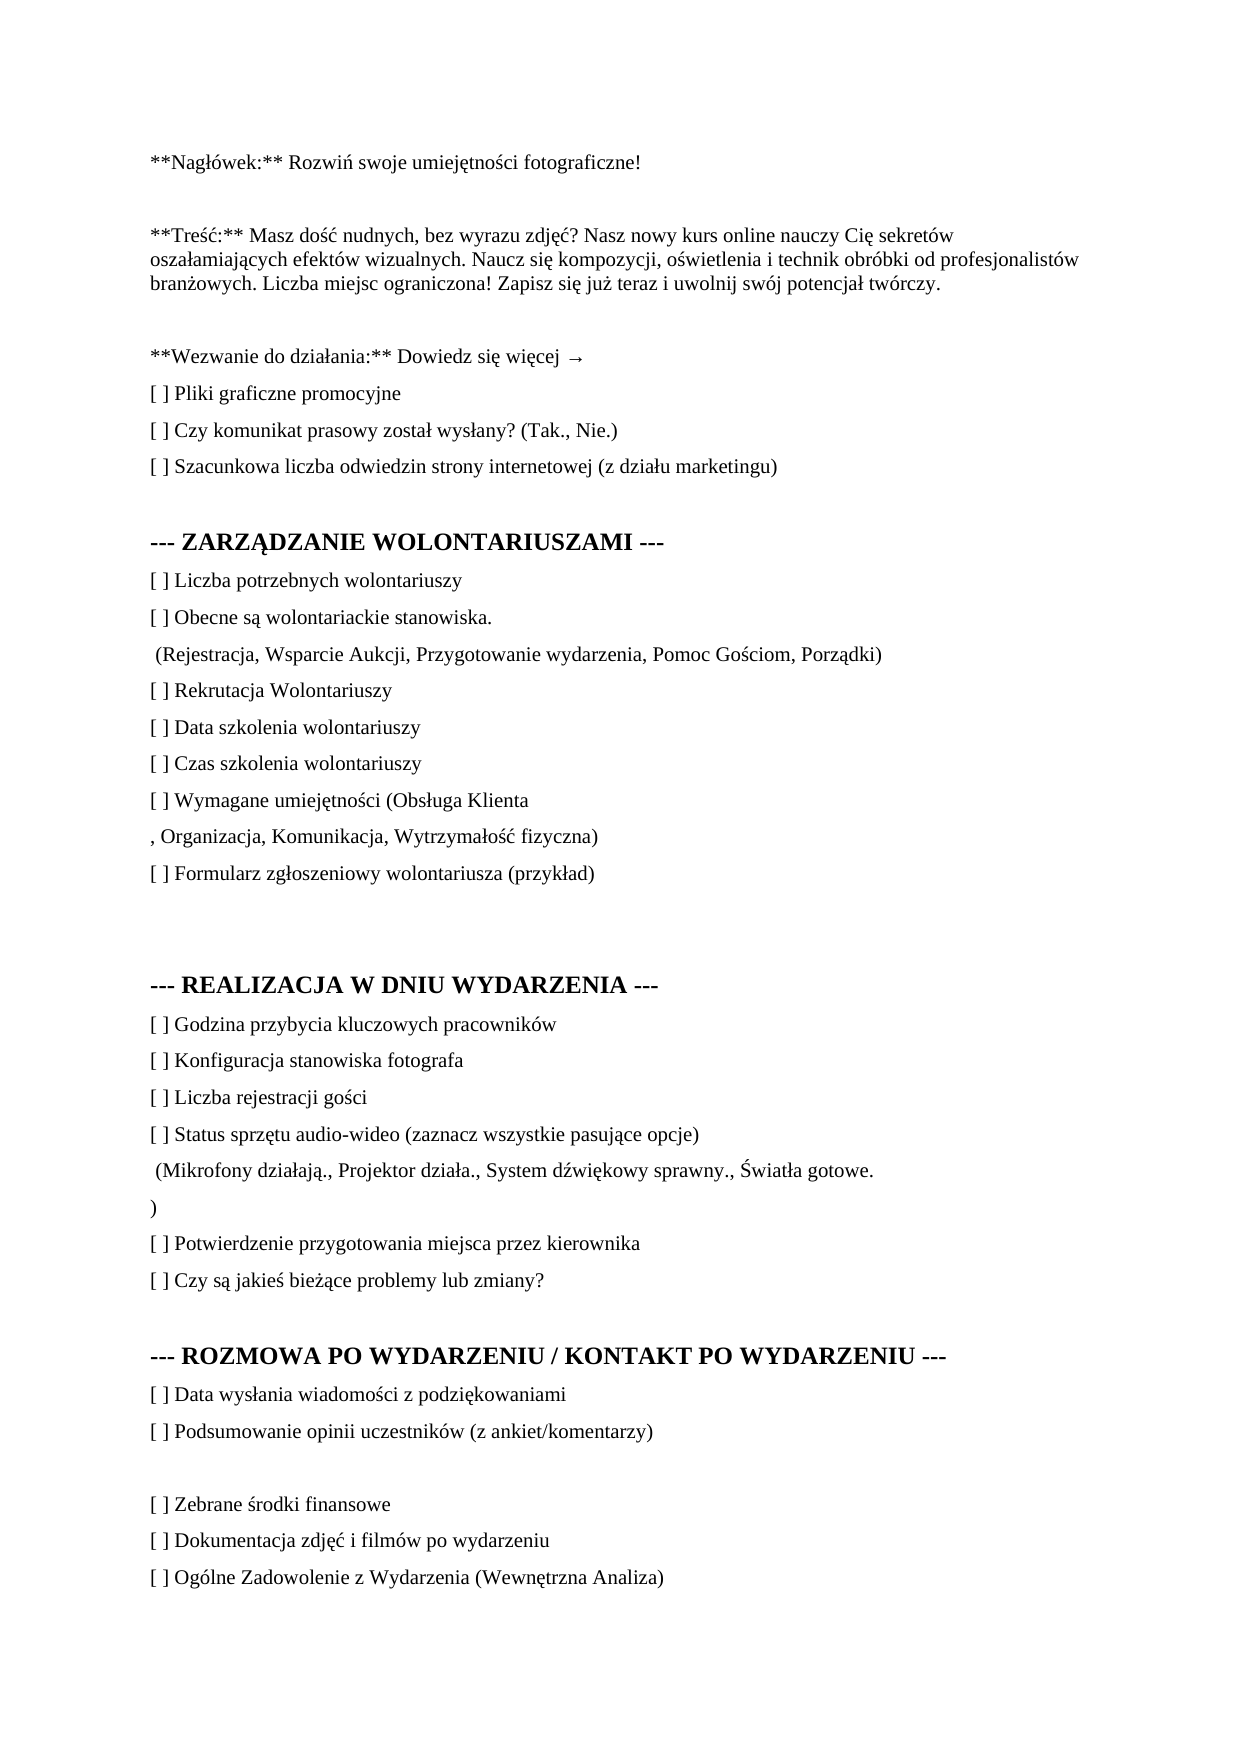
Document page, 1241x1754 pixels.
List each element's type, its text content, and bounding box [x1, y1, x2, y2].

text [ ] Podsumowanie opinii uczestników (z ankiet/komentarzy) [150, 1419, 1090, 1443]
text --- ROZMOWA PO WYDARZENIU / KONTAKT PO WYDARZENIU --- [150, 1341, 1090, 1370]
text [ ] Obecne są wolontariackie stanowiska. [150, 605, 1090, 629]
text [ ] Potwierdzenie przygotowania miejsca przez kierownika [150, 1231, 1090, 1255]
text [ ] Dokumentacja zdjęć i filmów po wydarzeniu [150, 1528, 1090, 1552]
text ) [150, 1195, 1090, 1219]
text [ ] Szacunkowa liczba odwiedzin strony internetowej (z działu marketingu) [150, 454, 1090, 478]
text **Wezwanie do działania:** Dowiedz się więcej → [150, 344, 1090, 368]
text [ ] Data szkolenia wolontariuszy [150, 715, 1090, 739]
text [ ] Pliki graficzne promocyjne [150, 381, 1090, 405]
text [ ] Konfiguracja stanowiska fotografa [150, 1048, 1090, 1072]
text [ ] Czy są jakieś bieżące problemy lub zmiany? [150, 1268, 1090, 1292]
text , Organizacja, Komunikacja, Wytrzymałość fizyczna) [150, 824, 1090, 848]
text **Treść:** Masz dość nudnych, bez wyrazu zdjęć? Nasz nowy kurs online nauczy Cię sekretów oszałamiających efektów wizualnych. Naucz się kompozycji, oświetlenia i technik obróbki od profesjonalistów branżowych. Liczba miejsc ograniczona! Zapisz się już teraz i uwolnij swój potencjał twórczy. ✨ [150, 223, 1090, 295]
text [ ] Formularz zgłoszeniowy wolontariusza (przykład) [150, 861, 1090, 885]
text [ ] Rekrutacja Wolontariuszy [150, 678, 1090, 702]
text [ ] Zebrane środki finansowe [150, 1492, 1090, 1516]
text [ ] Wymagane umiejętności (Obsługa Klienta [150, 788, 1090, 812]
text (Rejestracja, Wsparcie Aukcji, Przygotowanie wydarzenia, Pomoc Gościom, Porządki) [150, 642, 1090, 666]
text [ ] Ogólne Zadowolenie z Wydarzenia (Wewnętrzna Analiza) [150, 1565, 1090, 1589]
text [ ] Czas szkolenia wolontariuszy [150, 751, 1090, 775]
text --- REALIZACJA W DNIU WYDARZENIA --- [150, 971, 1090, 999]
text [ ] Godzina przybycia kluczowych pracowników [150, 1012, 1090, 1036]
text **Nagłówek:** Rozwiń swoje umiejętności fotograficzne! 📸 [150, 150, 1090, 174]
text [ ] Czy komunikat prasowy został wysłany? (Tak., Nie.) [150, 417, 1090, 442]
text [ ] Data wysłania wiadomości z podziękowaniami [150, 1382, 1090, 1406]
text --- ZARZĄDZANIE WOLONTARIUSZAMI --- [150, 527, 1090, 556]
text (Mikrofony działają., Projektor działa., System dźwiękowy sprawny., Światła gotowe. [150, 1158, 1090, 1182]
text [ ] Status sprzętu audio-wideo (zaznacz wszystkie pasujące opcje) [150, 1122, 1090, 1146]
text [ ] Liczba rejestracji gości [150, 1085, 1090, 1109]
text [ ] Liczba potrzebnych wolontariuszy [150, 568, 1090, 592]
